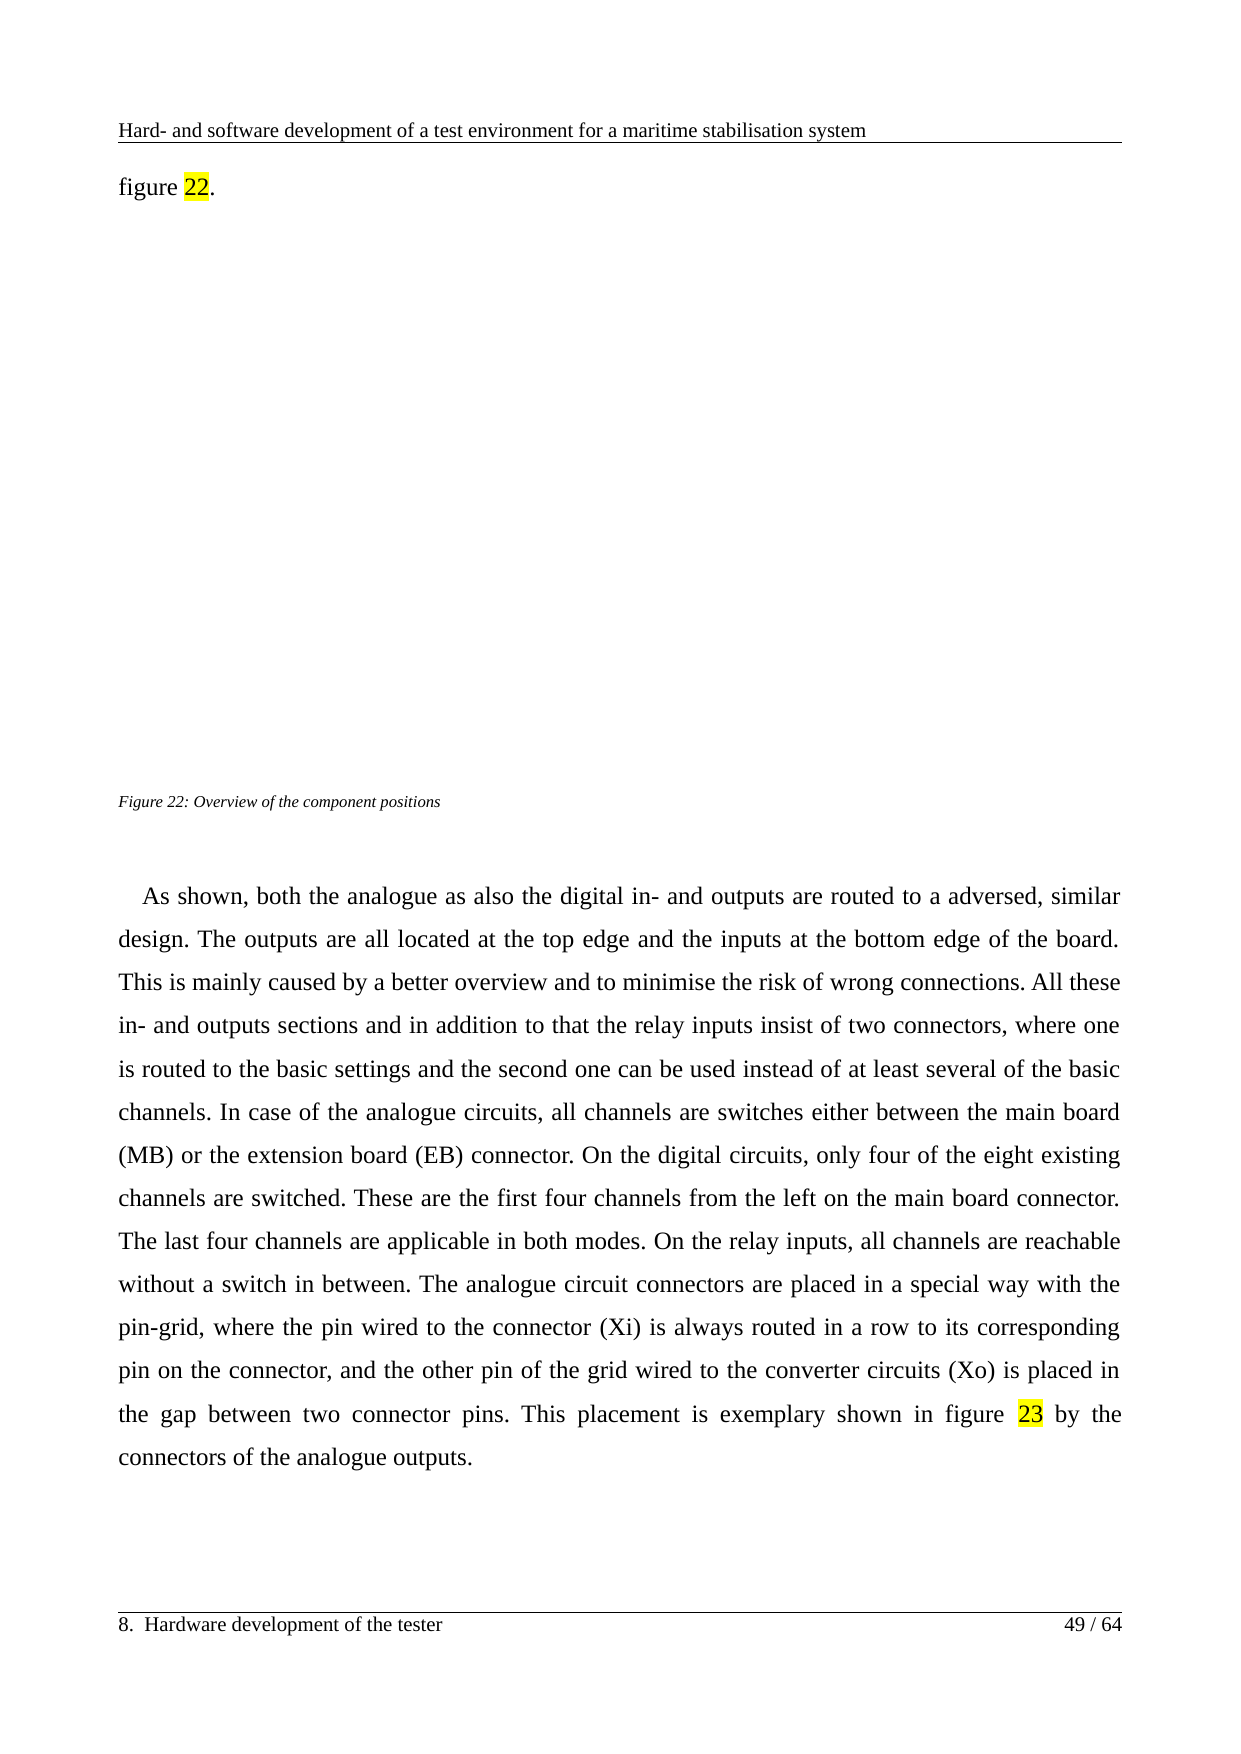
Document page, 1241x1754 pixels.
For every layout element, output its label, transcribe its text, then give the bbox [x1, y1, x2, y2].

text Figure 22: Overview of the component positions [118, 240, 1122, 811]
text As shown, both the analogue as also the digital in- and outputs are routed to a adversed, similar design. The outputs are all located at the top edge and the inputs at the bottom edge of the board. This is mainly caused by a better overview and to minimise the risk of wrong connections. All these in- and outputs sections and in addition to that the relay inputs insist of two connectors, where one is routed to the basic settings and the second one can be used instead of at least several of the basic channels. In case of the analogue circuits, all channels are switches either between the main board (MB) or the extension board (EB) connector. On the digital circuits, only four of the eight existing channels are switched. These are the first four channels from the left on the main board connector. The last four channels are applicable in both modes. On the relay inputs, all channels are reachable without a switch in between. The analogue circuit connectors are placed in a special way with the pin-grid, where the pin wired to the connector (Xi) is always routed in a row to its corresponding pin on the connector, and the other pin of the grid wired to the converter circuits (Xo) is placed in the gap between two connector pins. This placement is exemplary shown in figure 23 by the connectors of the analogue outputs. [118, 881, 1122, 1471]
text figure 22. [118, 172, 1122, 201]
